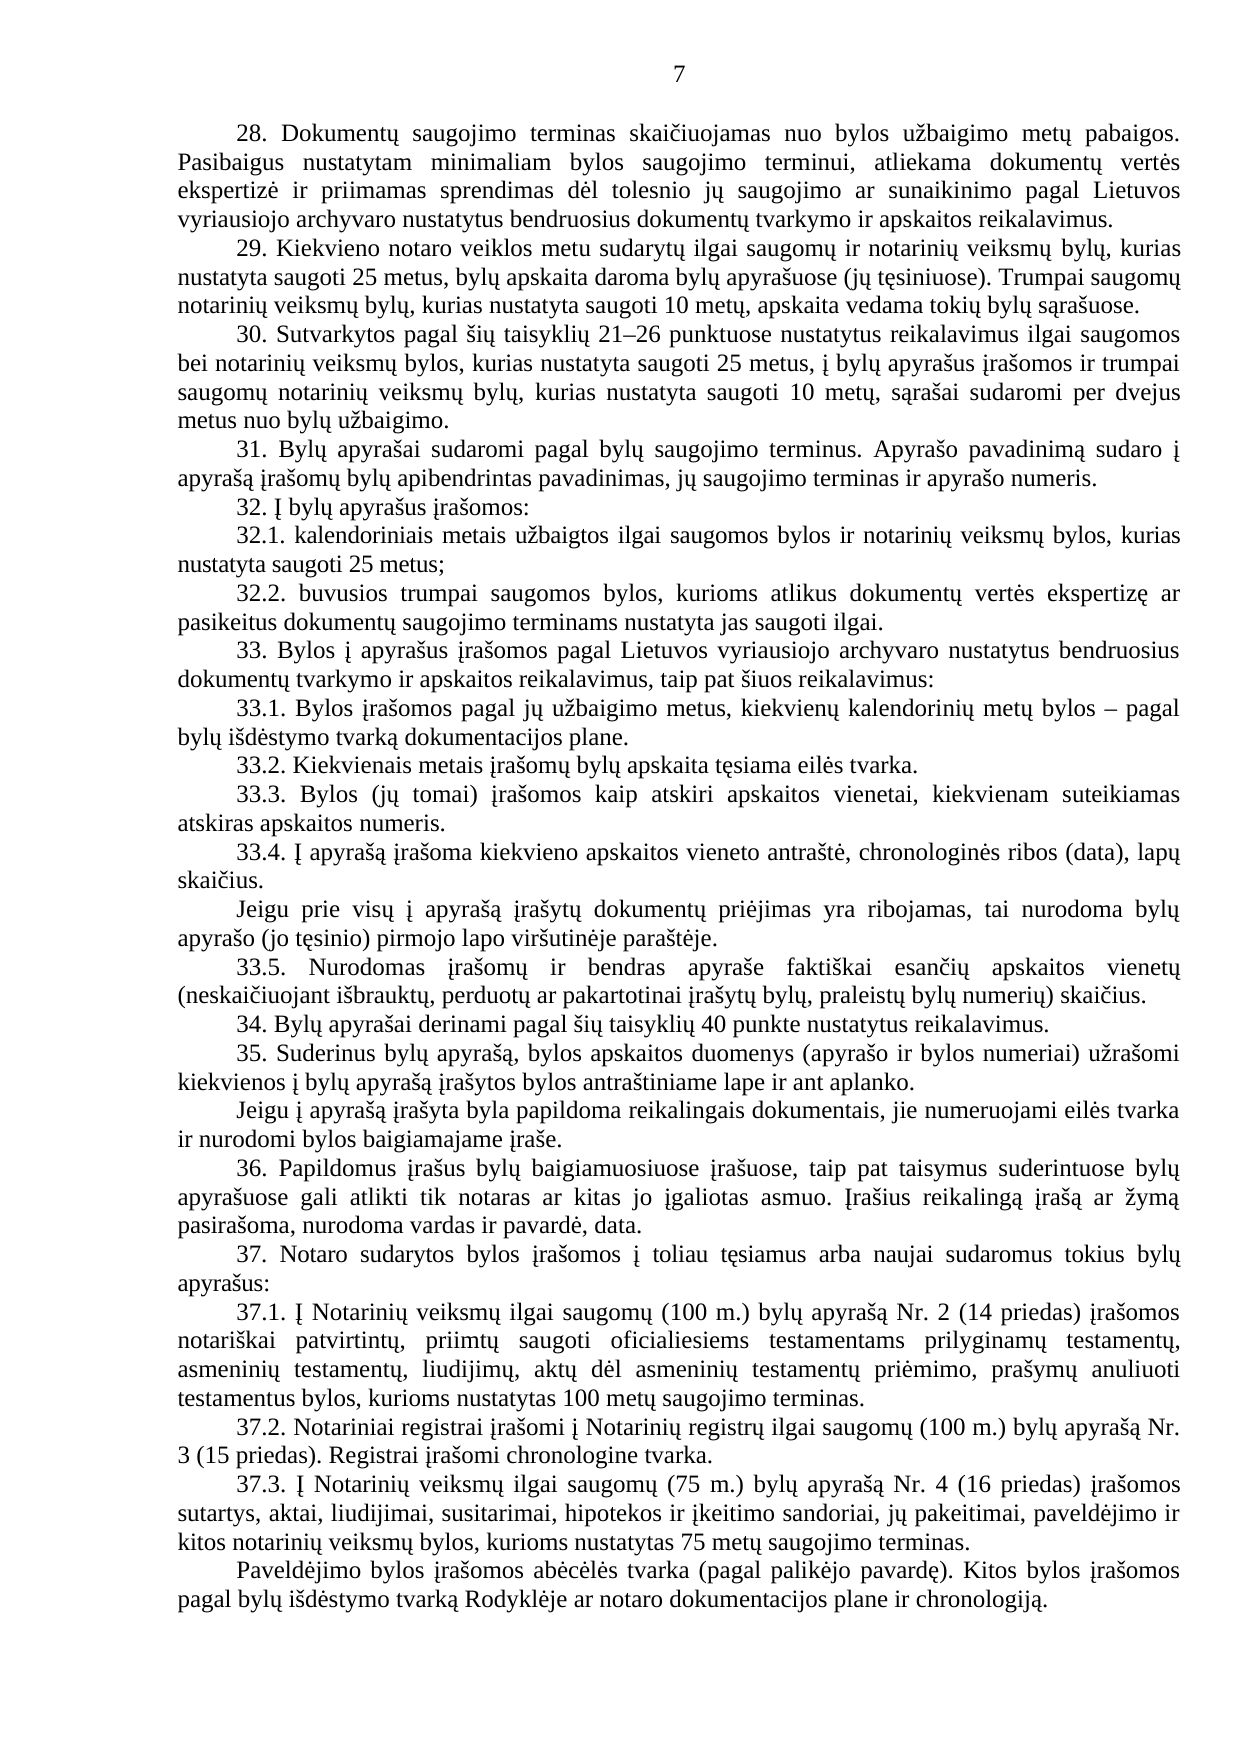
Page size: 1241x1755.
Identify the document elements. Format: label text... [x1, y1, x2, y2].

text 30. Sutvarkytos pagal šių taisyklių 21–26 punktuose nustatytus reikalavimus ilgai saugomos bei notarinių veiksmų bylos, kurias nustatyta saugoti 25 metus, į bylų apyrašus įrašomos ir trumpai saugomų notarinių veiksmų bylų, kurias nustatyta saugoti 10 metų, sąrašai sudaromi per dvejus metus nuo bylų užbaigimo. [177, 319, 1181, 434]
text 32.1. kalendoriniais metais užbaigtos ilgai saugomos bylos ir notarinių veiksmų bylos, kurias nustatyta saugoti 25 metus; [177, 521, 1181, 578]
text 33.1. Bylos įrašomos pagal jų užbaigimo metus, kiekvienų kalendorinių metų bylos – pagal bylų išdėstymo tvarką dokumentacijos plane. [177, 693, 1181, 751]
text 33.4. Į apyrašą įrašoma kiekvieno apskaitos vieneto antraštė, chronologinės ribos (data), lapų skaičius. [177, 837, 1181, 894]
text 36. Papildomus įrašus bylų baigiamuosiuose įrašuose, taip pat taisymus suderintuose bylų apyrašuose gali atlikti tik notaras ar kitas jo įgaliotas asmuo. Įrašius reikalingą įrašą ar žymą pasirašoma, nurodoma vardas ir pavardė, data. [177, 1153, 1181, 1239]
text Jeigu į apyrašą įrašyta byla papildoma reikalingais dokumentais, jie numeruojami eilės tvarka ir nurodomi bylos baigiamajame įraše. [177, 1096, 1181, 1153]
text 29. Kiekvieno notaro veiklos metu sudarytų ilgai saugomų ir notarinių veiksmų bylų, kurias nustatyta saugoti 25 metus, bylų apskaita daroma bylų apyrašuose (jų tęsiniuose). Trumpai saugomų notarinių veiksmų bylų, kurias nustatyta saugoti 10 metų, apskaita vedama tokių bylų sąrašuose. [177, 233, 1181, 319]
text 37.1. Į Notarinių veiksmų ilgai saugomų (100 m.) bylų apyrašą Nr. 2 (14 priedas) įrašomos notariškai patvirtintų, priimtų saugoti oficialiesiems testamentams prilyginamų testamentų, asmeninių testamentų, liudijimų, aktų dėl asmeninių testamentų priėmimo, prašymų anuliuoti testamentus bylos, kurioms nustatytas 100 metų saugojimo terminas. [177, 1297, 1181, 1412]
text 33. Bylos į apyrašus įrašomos pagal Lietuvos vyriausiojo archyvaro nustatytus bendruosius dokumentų tvarkymo ir apskaitos reikalavimus, taip pat šiuos reikalavimus: [177, 636, 1181, 693]
text 37. Notaro sudarytos bylos įrašomos į toliau tęsiamus arba naujai sudaromus tokius bylų apyrašus: [177, 1239, 1181, 1297]
text Paveldėjimo bylos įrašomos abėcėlės tvarka (pagal palikėjo pavardę). Kitos bylos įrašomos pagal bylų išdėstymo tvarką Rodyklėje ar notaro dokumentacijos plane ir chronologiją. [177, 1556, 1181, 1613]
text Jeigu prie visų į apyrašą įrašytų dokumentų priėjimas yra ribojamas, tai nurodoma bylų apyrašo (jo tęsinio) pirmojo lapo viršutinėje paraštėje. [177, 894, 1181, 952]
text 33.3. Bylos (jų tomai) įrašomos kaip atskiri apskaitos vienetai, kiekvienam suteikiamas atskiras apskaitos numeris. [177, 779, 1181, 837]
text 32. Į bylų apyrašus įrašomos: [177, 492, 1181, 521]
text 32.2. buvusios trumpai saugomos bylos, kurioms atlikus dokumentų vertės ekspertizę ar pasikeitus dokumentų saugojimo terminams nustatyta jas saugoti ilgai. [177, 578, 1181, 636]
text 31. Bylų apyrašai sudaromi pagal bylų saugojimo terminus. Apyrašo pavadinimą sudaro į apyrašą įrašomų bylų apibendrintas pavadinimas, jų saugojimo terminas ir apyrašo numeris. [177, 434, 1181, 492]
text 33.2. Kiekvienais metais įrašomų bylų apskaita tęsiama eilės tvarka. [177, 751, 1181, 779]
text 33.5. Nurodomas įrašomų ir bendras apyraše faktiškai esančių apskaitos vienetų (neskaičiuojant išbrauktų, perduotų ar pakartotinai įrašytų bylų, praleistų bylų numerių) skaičius. [177, 952, 1181, 1009]
text 28. Dokumentų saugojimo terminas skaičiuojamas nuo bylos užbaigimo metų pabaigos. Pasibaigus nustatytam minimaliam bylos saugojimo terminui, atliekama dokumentų vertės ekspertizė ir priimamas sprendimas dėl tolesnio jų saugojimo ar sunaikinimo pagal Lietuvos vyriausiojo archyvaro nustatytus bendruosius dokumentų tvarkymo ir apskaitos reikalavimus. [177, 118, 1181, 233]
text 37.2. Notariniai registrai įrašomi į Notarinių registrų ilgai saugomų (100 m.) bylų apyrašą Nr. 3 (15 priedas). Registrai įrašomi chronologine tvarka. [177, 1412, 1181, 1469]
text 34. Bylų apyrašai derinami pagal šių taisyklių 40 punkte nustatytus reikalavimus. [177, 1009, 1181, 1038]
text 35. Suderinus bylų apyrašą, bylos apskaitos duomenys (apyrašo ir bylos numeriai) užrašomi kiekvienos į bylų apyrašą įrašytos bylos antraštiniame lape ir ant aplanko. [177, 1038, 1181, 1096]
text 37.3. Į Notarinių veiksmų ilgai saugomų (75 m.) bylų apyrašą Nr. 4 (16 priedas) įrašomos sutartys, aktai, liudijimai, susitarimai, hipotekos ir įkeitimo sandoriai, jų pakeitimai, paveldėjimo ir kitos notarinių veiksmų bylos, kurioms nustatytas 75 metų saugojimo terminas. [177, 1469, 1181, 1556]
